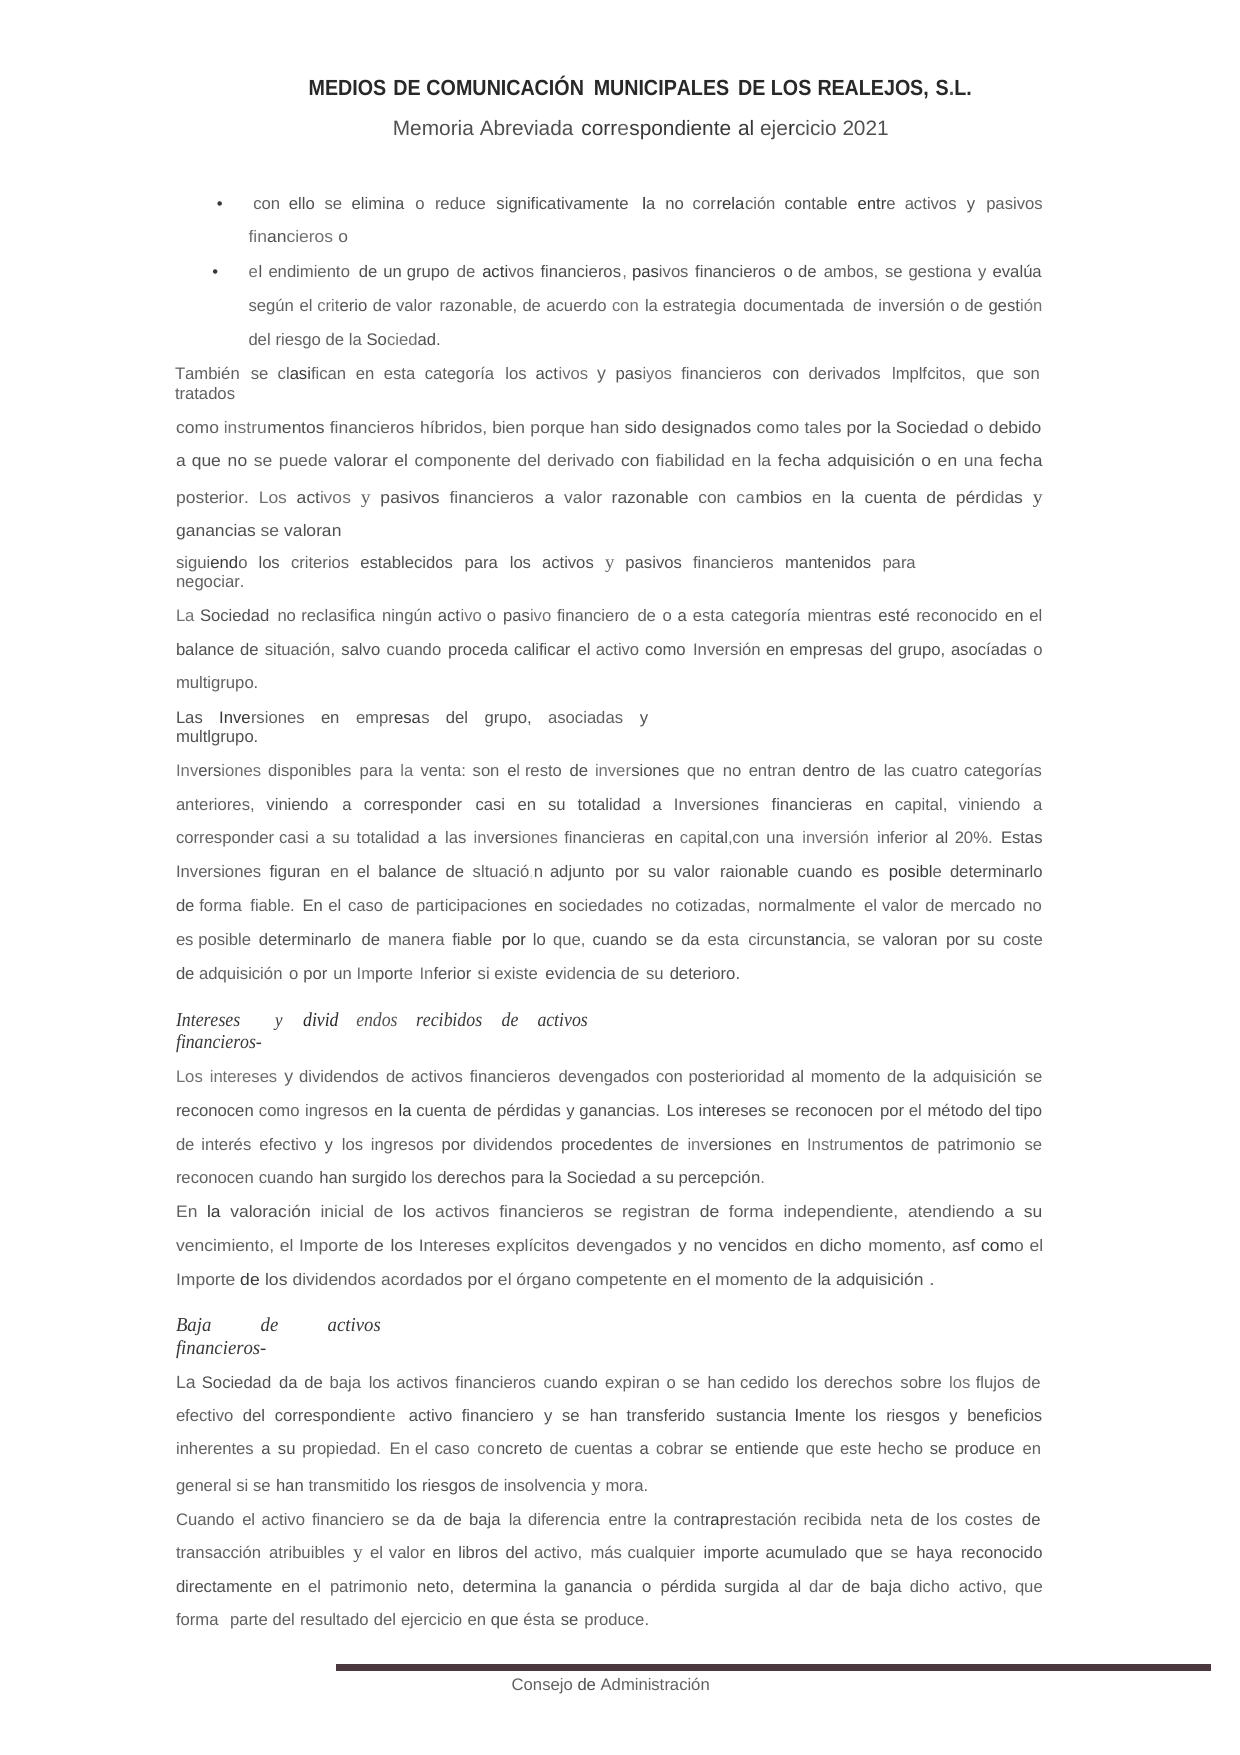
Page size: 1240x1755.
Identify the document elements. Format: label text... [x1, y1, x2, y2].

text financieros o [248, 227, 1065, 246]
text Memoria Abreviada correspondiente al ejercicio 2021 [216, 116, 1065, 140]
text La Sociedad no reclasifica ningún activo o pasivo financiero de o a esta categoría mientras esté reconocido en el balance de situación, salvo cuando proceda calificar el activo como Inversión en empresas del grupo, asocíadas o multigrupo. [176, 606, 1042, 692]
list con ello se elimina o reduce significativamente la no correlación contable entre activos y pasivos [212, 194, 1042, 213]
text Cuando el activo financiero se da de baja la diferencia entre la contraprestación recibida neta de los costes de [176, 1511, 1043, 1529]
text Consejo de Administración [162, 1675, 1058, 1694]
text En la valoración inicial de los activos financieros se registran de forma independiente, atendiendo a su vencimiento, el Importe de los Intereses explícitos devengados y no vencidos en dicho momento, asf como el Importe de los dividendos acordados por el órgano competente en el momento de la adquisición . [176, 1202, 1043, 1289]
text como instrumentos financieros híbridos, bien porque han sido designados como tales por la Sociedad o debido a que no se puede valorar el componente del derivado con fiabilidad en la fecha adquisición o en una fecha posterior. Los activos y pasivos financieros a valor razonable con cambios en la cuenta de pérdidas y ganancias se valoran [176, 418, 1042, 540]
text MEDIOS DE COMUNICACIÓN MUNICIPALES DE LOS REALEJOS, S.L. [215, 74, 1065, 99]
text Baja de activos financieros- [176, 1313, 381, 1359]
text También se clasifican en esta categoría los activos y pasiyos financieros con derivados lmplfcitos, que son tratados [175, 363, 1041, 404]
text Intereses y divid endos recibidos de activos financieros- [176, 1008, 588, 1053]
text Los intereses y dividendos de activos financieros devengados con posterioridad al momento de la adquisición se reconocen como ingresos en la cuenta de pérdidas y ganancias. Los intereses se reconocen por el método del tipo de interés efectivo y los ingresos por dividendos procedentes de inversiones en Instrumentos de patrimonio se reconocen cuando han surgido los derechos para la Sociedad a su percepción. [176, 1066, 1043, 1187]
text La Sociedad da de baja los activos financieros cuando expiran o se han cedido los derechos sobre los flujos de efectivo del correspondiente activo financiero y se han transferido sustancia lmente los riesgos y beneficios inherentes a su propiedad. En el caso concreto de cuentas a cobrar se entiende que este hecho se produce en general si se han transmitido los riesgos de insolvencia y mora. [176, 1372, 1042, 1495]
list el endimiento de un grupo de activos financieros, pasivos financieros o de ambos, se gestiona y evalúa según el criterio de valor razonable, de acuerdo con la estrategia documentada de inversión o de gestión del riesgo de la Sociedad. [212, 262, 1043, 348]
text transacción atribuibles y el valor en libros del activo, más cualquier importe acumulado que se haya reconocido directamente en el patrimonio neto, determina la ganancia o pérdida surgida al dar de baja dicho activo, que forma parte del resultado del ejercicio en que ésta se produce. [176, 1541, 1043, 1629]
text Inversiones disponibles para la venta: son el resto de inversiones que no entran dentro de las cuatro categorías anteriores, viniendo a corresponder casi en su totalidad a Inversiones financieras en capital, viniendo a corresponder casi a su totalidad a las inversiones financieras en capital,con una inversión inferior al 20%. Estas Inversiones figuran en el balance de sltuació,n adjunto por su valor raionable cuando es posible determinarlo de forma fiable. En el caso de participaciones en sociedades no cotizadas, normalmente el valor de mercado no es posible determinarlo de manera fiable por lo que, cuando se da esta circunstancia, se valoran por su coste de adquisición o por un Importe Inferior si existe evidencia de su deterioro. [176, 761, 1043, 983]
text Las Inversiones en empresas del grupo, asociadas y multlgrupo. [176, 708, 648, 746]
text siguiendo los criterios establecidos para los activos y pasivos financieros mantenidos para negociar. [176, 554, 916, 591]
